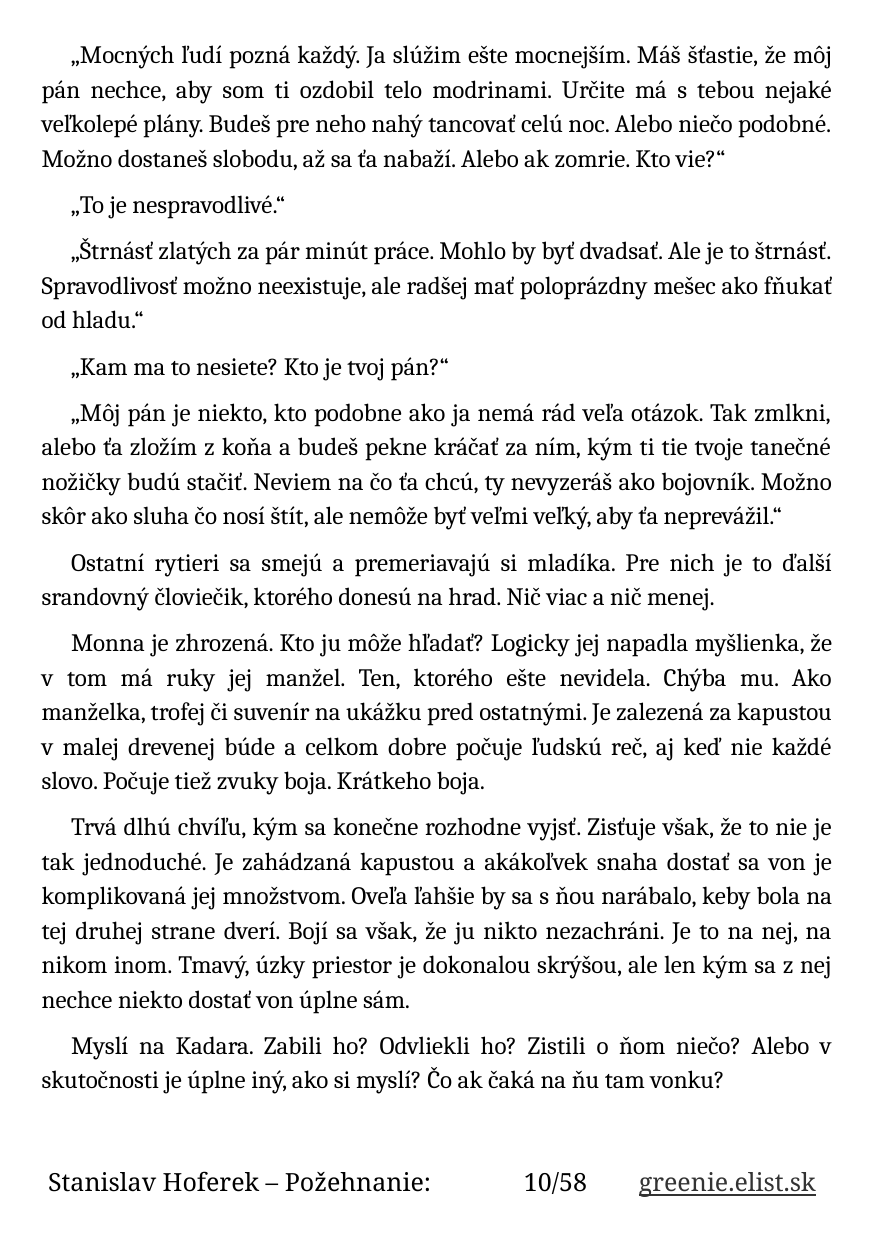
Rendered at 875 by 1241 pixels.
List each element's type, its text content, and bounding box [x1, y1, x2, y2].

text „Kam ma to nesiete? Kto je tvoj pán?“ [41, 352, 833, 381]
text Ostatní rytieri sa smejú a premeriavajú si mladíka. Pre nich je to ďalší srandovný človiečik, ktorého donesú na hrad. Nič viac a nič menej. [41, 548, 833, 612]
text „Štrnásť zlatých za pár minút práce. Mohlo by byť dvadsať. Ale je to štrnásť. Spravodlivosť možno neexistuje, ale radšej mať poloprázdny mešec ako fňukať od hladu.“ [41, 237, 833, 335]
text „To je nespravodlivé.“ [41, 191, 833, 220]
text Trvá dlhú chvíľu, kým sa konečne rozhodne vyjsť. Zisťuje však, že to nie je tak jednoduché. Je zahádzaná kapustou a akákoľvek snaha dostať sa von je komplikovaná jej množstvom. Oveľa ľahšie by sa s ňou narábalo, keby bola na tej druhej strane dverí. Bojí sa však, že ju nikto nezachráni. Je to na nej, na nikom inom. Tmavý, úzky priestor je dokonalou skrýšou, ale len kým sa z nej nechce niekto dostať von úplne sám. [41, 813, 833, 1014]
text „Môj pán je niekto, kto podobne ako ja nemá rád veľa otázok. Tak zmlkni, alebo ťa zložím z koňa a budeš pekne kráčať za ním, kým ti tie tvoje tanečné nožičky budú stačiť. Neviem na čo ťa chcú, ty nevyzeráš ako bojovník. Možno skôr ako sluha čo nosí štít, ale nemôže byť veľmi veľký, aby ťa neprevážil.“ [41, 399, 833, 531]
text Myslí na Kadara. Zabili ho? Odvliekli ho? Zistili o ňom niečo? Alebo v skutočnosti je úplne iný, ako si myslí? Čo ak čaká na ňu tam vonku? [41, 1032, 833, 1095]
text Monna je zhrozená. Kto ju môže hľadať? Logicky jej napadla myšlienka, že v tom má ruky jej manžel. Ten, ktorého ešte nevidela. Chýba mu. Ako manželka, trofej či suvenír na ukážku pred ostatnými. Je zalezená za kapustou v malej drevenej búde a celkom dobre počuje ľudskú reč, aj keď nie každé slovo. Počuje tiež zvuky boja. Krátkeho boja. [41, 629, 833, 796]
text „Mocných ľudí pozná každý. Ja slúžim ešte mocnejším. Máš šťastie, že môj pán nechce, aby som ti ozdobil telo modrinami. Určite má s tebou nejaké veľkolepé plány. Budeš pre neho nahý tancovať celú noc. Alebo niečo podobné. Možno dostaneš slobodu, až sa ťa nabaží. Alebo ak zomrie. Kto vie?“ [41, 41, 833, 173]
